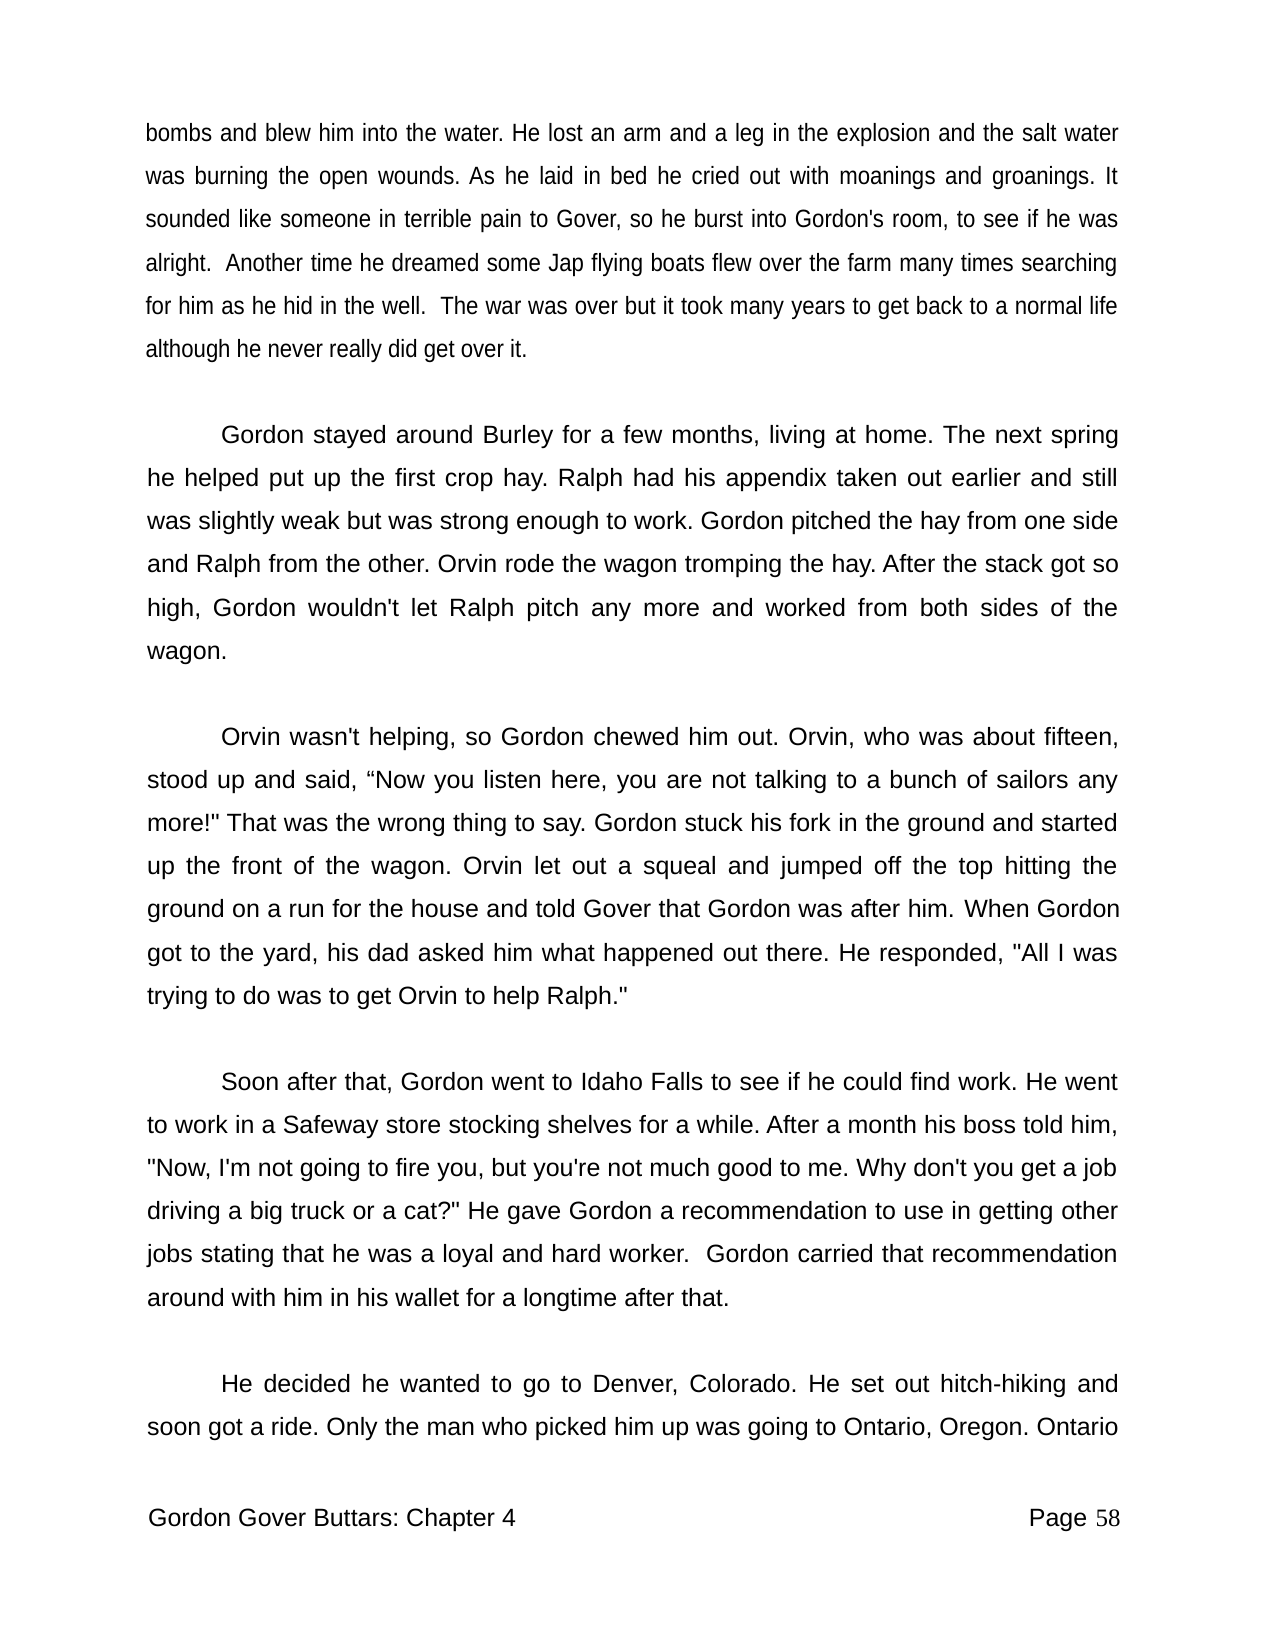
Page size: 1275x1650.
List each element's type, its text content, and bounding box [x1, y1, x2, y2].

text Soon after that, Gordon went to Idaho Falls to see if he could find work. He went to work in a Safeway store stocking shelves for a while. After a month his boss told him, "Now, I'm not going to fire you, but you're not much good to me. Why don't you get a job driving a big truck or a cat?" He gave Gordon a recommendation to use in getting other jobs stating that he was a loyal and hard worker. Gordon carried that recommendation around with him in his wallet for a longtime after that. [147, 1067, 1120, 1311]
text Orvin wasn't helping, so Gordon chewed him out. Orvin, who was about fifteen, stood up and said, “Now you listen here, you are not talking to a bunch of sailors any more!" That was the wrong thing to say. Gordon stuck his fork in the ground and started up the front of the wagon. Orvin let out a squeal and jumped off the top hitting the ground on a run for the house and told Gover that Gordon was after him. When Gordon got to the yard, his dad asked him what happened out there. He responded, "All I was trying to do was to get Orvin to help Ralph." [147, 722, 1120, 1009]
text Gordon stayed around Burley for a few months, living at home. The next spring he helped put up the first crop hay. Ralph had his appendix taken out earlier and still was slightly weak but was strong enough to work. Gordon pitched the hay from one side and Ralph from the other. Orvin rode the wagon tromping the hay. After the stack got so high, Gordon wouldn't let Ralph pitch any more and worked from both sides of the wagon. [147, 420, 1120, 664]
text He decided he wanted to go to Denver, Colorado. He set out hitch-hiking and soon got a ride. Only the man who picked him up was going to Ontario, Oregon. Ontario [147, 1369, 1120, 1441]
text bombs and blew him into the water. He lost an arm and a leg in the explosion and the salt water was burning the open wounds. As he laid in bed he cried out with moanings and groanings. It sounded like someone in terrible pain to Gover, so he burst into Gordon's room, to see if he was alright. Another time he dreamed some Jap flying boats flew over the farm many times searching for him as he hid in the well. The war was over but it took many years to get back to a normal life although he never really did get over it. [145, 118, 1120, 362]
